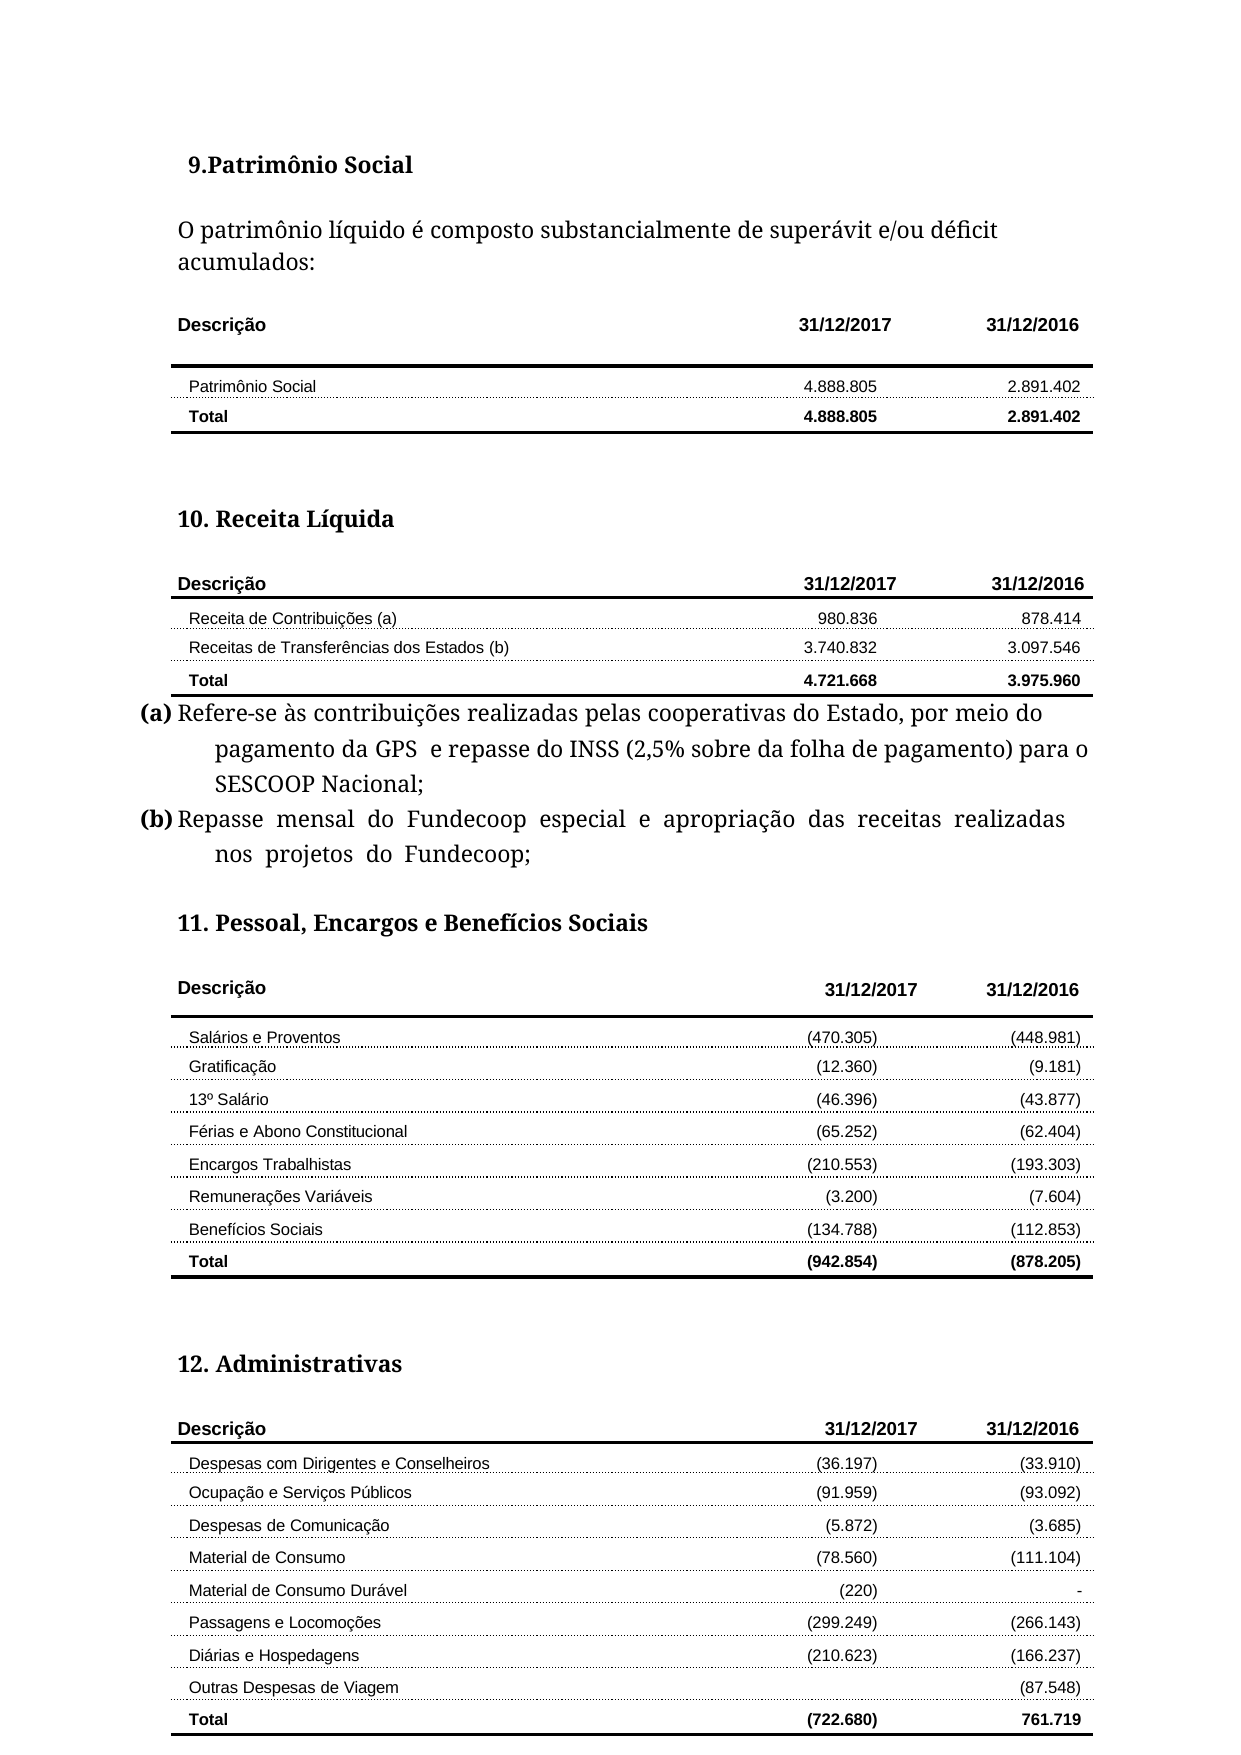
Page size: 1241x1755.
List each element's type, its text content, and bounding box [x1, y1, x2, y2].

table_cell Férias e Abono Constitucional [171, 1111, 694, 1144]
table_cell (193.303) [952, 1144, 1093, 1176]
table_cell (5.872) [694, 1505, 952, 1537]
table_cell (448.981) [952, 1018, 1093, 1046]
table_cell Material de Consumo Durável [171, 1570, 694, 1602]
table_cell Total [171, 1241, 694, 1275]
table_cell (93.092) [952, 1472, 1093, 1505]
table_cell (43.877) [952, 1079, 1093, 1111]
table_cell (87.548) [952, 1667, 1093, 1699]
table_cell (78.560) [694, 1537, 952, 1570]
table_header Descrição [171, 306, 656, 364]
table_cell Total [171, 660, 656, 694]
table_cell (112.853) [952, 1209, 1093, 1241]
table_cell (9.181) [952, 1046, 1093, 1079]
table_cell 31/12/2016 [952, 1279, 1093, 1441]
table_cell 10. Receita Líquida Descrição [171, 434, 656, 596]
table_cell 31/12/2017 [694, 1279, 952, 1441]
table_cell (210.623) [694, 1635, 952, 1667]
table_cell 13º Salário [171, 1079, 694, 1111]
table_header 31/12/2017 [694, 899, 952, 1015]
table_cell Total [171, 1699, 694, 1733]
table_cell (470.305) [694, 1018, 952, 1046]
table_cell (62.404) [952, 1111, 1093, 1144]
table_header 31/12/2016 [942, 306, 1093, 364]
text O patrimônio líquido é composto substancialmente de superávit e/ou déficit acumulados: [177, 214, 1120, 277]
table_cell 12. Administrativas Descrição [171, 1279, 694, 1441]
table_cell (46.396) [694, 1079, 952, 1111]
table_cell Despesas com Dirigentes e Conselheiros [171, 1444, 694, 1472]
table_cell Salários e Proventos [171, 1018, 694, 1046]
table_cell 980.836 [656, 599, 942, 628]
table_cell (166.237) [952, 1635, 1093, 1667]
list Refere-se às contribuições realizadas pelas cooperativas do Estado, por meio do pagamento da GPS e repasse do INSS (2,5% sobre da folha de pagamento) para o SESCOOP Nacional; [140, 697, 1108, 799]
table_cell 4.888.805 [656, 397, 942, 431]
table_cell - [952, 1570, 1093, 1602]
table_cell Receitas de Transferências dos Estados (b) [171, 628, 656, 660]
table_cell (722.680) [694, 1699, 952, 1733]
table_cell Receita de Contribuições (a) [171, 599, 656, 628]
table_cell (65.252) [694, 1111, 952, 1144]
table_cell 4.888.805 [656, 368, 942, 397]
table_cell (36.197) [694, 1444, 952, 1472]
table_cell 31/12/2016 [942, 434, 1093, 596]
table_cell 31/12/2017 [656, 434, 942, 596]
table_cell (942.854) [694, 1241, 952, 1275]
table_cell Diárias e Hospedagens [171, 1635, 694, 1667]
table_cell (3.685) [952, 1505, 1093, 1537]
table_cell (3.200) [694, 1176, 952, 1209]
table_cell 3.097.546 [942, 628, 1093, 660]
table_cell 878.414 [942, 599, 1093, 628]
table_cell Outras Despesas de Viagem [171, 1667, 694, 1699]
table_header 11. Pessoal, Encargos e Benefícios Sociais Descrição [171, 899, 694, 1015]
table_cell Benefícios Sociais [171, 1209, 694, 1241]
table_cell [694, 1667, 952, 1699]
table_cell 3.740.832 [656, 628, 942, 660]
list Repasse mensal do Fundecoop especial e apropriação das receitas realizadas nos projetos do Fundecoop; [140, 803, 1108, 870]
table_cell 3.975.960 [942, 660, 1093, 694]
table_cell (91.959) [694, 1472, 952, 1505]
table_cell Despesas de Comunicação [171, 1505, 694, 1537]
table_header 31/12/2017 [656, 306, 942, 364]
table_cell (111.104) [952, 1537, 1093, 1570]
table_cell Ocupação e Serviços Públicos [171, 1472, 694, 1505]
table_cell Material de Consumo [171, 1537, 694, 1570]
table_cell Total [171, 397, 656, 431]
table_cell (7.604) [952, 1176, 1093, 1209]
table_cell 4.721.668 [656, 660, 942, 694]
table_cell 761.719 [952, 1699, 1093, 1733]
table_cell Gratificação [171, 1046, 694, 1079]
table_cell Encargos Trabalhistas [171, 1144, 694, 1176]
table_cell (220) [694, 1570, 952, 1602]
table_cell 2.891.402 [942, 368, 1093, 397]
table_cell (210.553) [694, 1144, 952, 1176]
table_cell (134.788) [694, 1209, 952, 1241]
table_cell Patrimônio Social [171, 368, 656, 397]
table_header 31/12/2016 [952, 899, 1093, 1015]
table_cell (266.143) [952, 1602, 1093, 1635]
table_cell (299.249) [694, 1602, 952, 1635]
list Patrimônio Social [188, 149, 1120, 180]
table_cell (12.360) [694, 1046, 952, 1079]
table_cell (33.910) [952, 1444, 1093, 1472]
table_cell (878.205) [952, 1241, 1093, 1275]
table_cell Remunerações Variáveis [171, 1176, 694, 1209]
table_cell Passagens e Locomoções [171, 1602, 694, 1635]
table_cell 2.891.402 [942, 397, 1093, 431]
